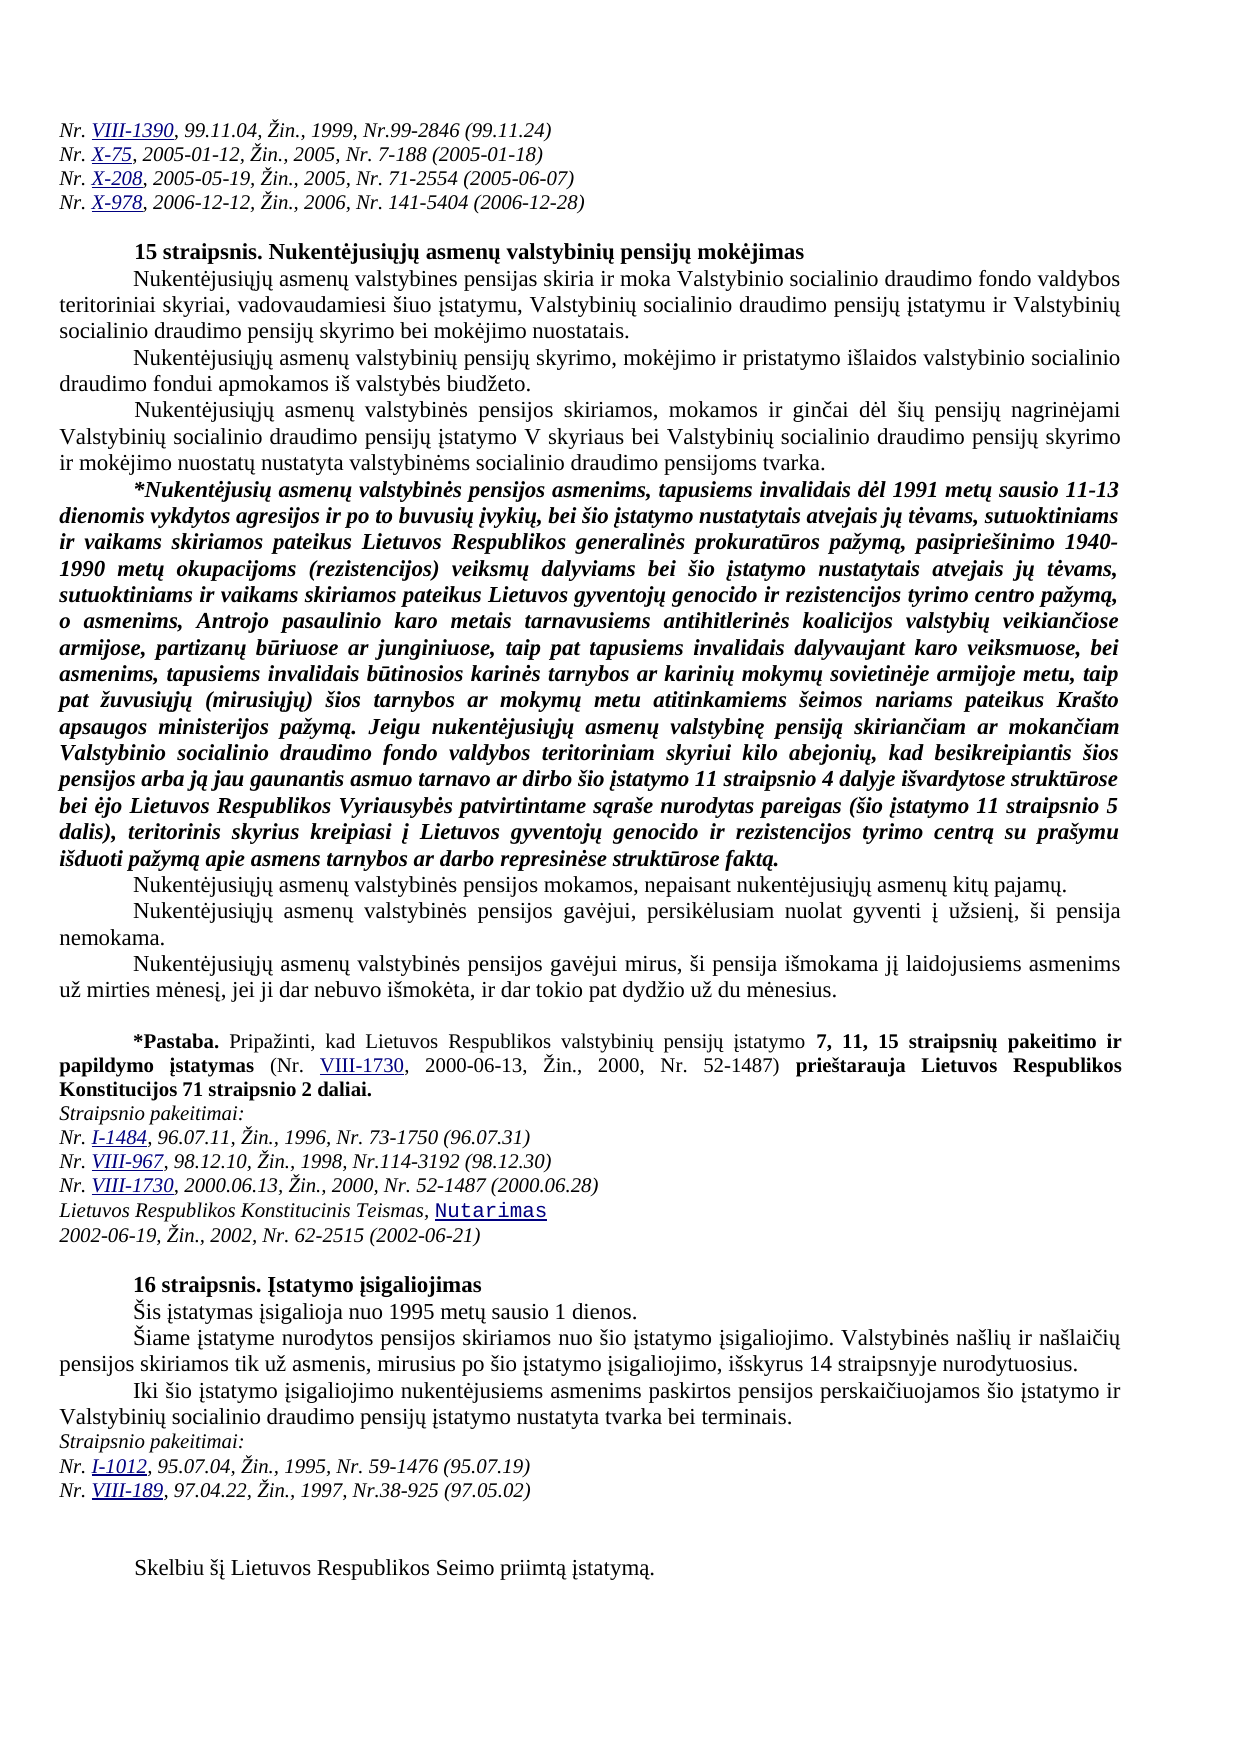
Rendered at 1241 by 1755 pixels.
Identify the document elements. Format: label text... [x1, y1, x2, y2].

text Nukentėjusiųjų asmenų valstybinės pensijos gavėjui mirus, ši pensija išmokama jį laidojusiems asmenims už mirties mėnesį, jei ji dar nebuvo išmokėta, ir dar tokio pat dydžio už du mėnesius. [59, 950, 1122, 1003]
text Skelbiu šį Lietuvos Respublikos Seimo priimtą įstatymą. [59, 1554, 1122, 1581]
text Nr. X-75, 2005-01-12, Žin., 2005, Nr. 7-188 (2005-01-18) [59, 142, 1122, 166]
text Nr. VIII-967, 98.12.10, Žin., 1998, Nr.114-3192 (98.12.30) [59, 1149, 1122, 1173]
text Nukentėjusiųjų asmenų valstybines pensijas skiria ir moka Valstybinio socialinio draudimo fondo valdybos teritoriniai skyriai, vadovaudamiesi šiuo įstatymu, Valstybinių socialinio draudimo pensijų įstatymu ir Valstybinių socialinio draudimo pensijų skyrimo bei mokėjimo nuostatais. [59, 265, 1122, 344]
text Straipsnio pakeitimai: [59, 1429, 1122, 1453]
text Nr. VIII-189, 97.04.22, Žin., 1997, Nr.38-925 (97.05.02) [59, 1478, 1122, 1502]
text 15 straipsnis. Nukentėjusiųjų asmenų valstybinių pensijų mokėjimas [59, 238, 1122, 265]
text *Pastaba. Pripažinti, kad Lietuvos Respublikos valstybinių pensijų įstatymo 7, 11, 15 straipsnių pakeitimo ir papildymo įstatymas (Nr. VIII-1730, 2000-06-13, Žin., 2000, Nr. 52-1487) prieštarauja Lietuvos Respublikos Konstitucijos 71 straipsnio 2 daliai. [59, 1029, 1122, 1101]
text Nukentėjusiųjų asmenų valstybinės pensijos gavėjui, persikėlusiam nuolat gyventi į užsienį, ši pensija nemokama. [59, 897, 1122, 950]
text 16 straipsnis. Įstatymo įsigaliojimas [59, 1271, 1122, 1298]
text Iki šio įstatymo įsigaliojimo nukentėjusiems asmenims paskirtos pensijos perskaičiuojamos šio įstatymo ir Valstybinių socialinio draudimo pensijų įstatymo nustatyta tvarka bei terminais. [59, 1377, 1122, 1429]
text Nr. I-1012, 95.07.04, Žin., 1995, Nr. 59-1476 (95.07.19) [59, 1453, 1122, 1478]
text Nr. VIII-1390, 99.11.04, Žin., 1999, Nr.99-2846 (99.11.24) [59, 118, 1122, 142]
text Nukentėjusiųjų asmenų valstybinės pensijos mokamos, nepaisant nukentėjusiųjų asmenų kitų pajamų. [59, 871, 1122, 897]
text Nr. I-1484, 96.07.11, Žin., 1996, Nr. 73-1750 (96.07.31) [59, 1125, 1122, 1149]
text Nukentėjusiųjų asmenų valstybinių pensijų skyrimo, mokėjimo ir pristatymo išlaidos valstybinio socialinio draudimo fondui apmokamos iš valstybės biudžeto. [59, 344, 1122, 397]
text Straipsnio pakeitimai: [59, 1101, 1122, 1125]
text 2002-06-19, Žin., 2002, Nr. 62-2515 (2002-06-21) [59, 1223, 1122, 1247]
text Lietuvos Respublikos Konstitucinis Teismas, Nutarimas [59, 1197, 1122, 1223]
text Nr. X-208, 2005-05-19, Žin., 2005, Nr. 71-2554 (2005-06-07) [59, 166, 1122, 190]
text Šis įstatymas įsigalioja nuo 1995 metų sausio 1 dienos. [59, 1298, 1122, 1324]
text *Nukentėjusių asmenų valstybinės pensijos asmenims, tapusiems invalidais dėl 1991 metų sausio 11-13 dienomis vykdytos agresijos ir po to buvusių įvykių, bei šio įstatymo nustatytais atvejais jų tėvams, sutuoktiniams ir vaikams skiriamos pateikus Lietuvos Respublikos generalinės prokuratūros pažymą, pasipriešinimo 1940-1990 metų okupacijoms (rezistencijos) veiksmų dalyviams bei šio įstatymo nustatytais atvejais jų tėvams, sutuoktiniams ir vaikams skiriamos pateikus Lietuvos gyventojų genocido ir rezistencijos tyrimo centro pažymą, o asmenims, Antrojo pasaulinio karo metais tarnavusiems antihitlerinės koalicijos valstybių veikiančiose armijose, partizanų būriuose ar junginiuose, taip pat tapusiems invalidais dalyvaujant karo veiksmuose, bei asmenims, tapusiems invalidais būtinosios karinės tarnybos ar karinių mokymų sovietinėje armijoje metu, taip pat žuvusiųjų (mirusiųjų) šios tarnybos ar mokymų metu atitinkamiems šeimos nariams pateikus Krašto apsaugos ministerijos pažymą. Jeigu nukentėjusiųjų asmenų valstybinę pensiją skiriančiam ar mokančiam Valstybinio socialinio draudimo fondo valdybos teritoriniam skyriui kilo abejonių, kad besikreipiantis šios pensijos arba ją jau gaunantis asmuo tarnavo ar dirbo šio įstatymo 11 straipsnio 4 dalyje išvardytose struktūrose bei ėjo Lietuvos Respublikos Vyriausybės patvirtintame sąraše nurodytas pareigas (šio įstatymo 11 straipsnio 5 dalis), teritorinis skyrius kreipiasi į Lietuvos gyventojų genocido ir rezistencijos tyrimo centrą su prašymu išduoti pažymą apie asmens tarnybos ar darbo represinėse struktūrose faktą. [59, 476, 1122, 871]
text Nukentėjusiųjų asmenų valstybinės pensijos skiriamos, mokamos ir ginčai dėl šių pensijų nagrinėjami Valstybinių socialinio draudimo pensijų įstatymo V skyriaus bei Valstybinių socialinio draudimo pensijų skyrimo ir mokėjimo nuostatų nustatyta valstybinėms socialinio draudimo pensijoms tvarka. [59, 397, 1122, 476]
text Nr. VIII-1730, 2000.06.13, Žin., 2000, Nr. 52-1487 (2000.06.28) [59, 1173, 1122, 1197]
text Nr. X-978, 2006-12-12, Žin., 2006, Nr. 141-5404 (2006-12-28) [59, 190, 1122, 214]
text Šiame įstatyme nurodytos pensijos skiriamos nuo šio įstatymo įsigaliojimo. Valstybinės našlių ir našlaičių pensijos skiriamos tik už asmenis, mirusius po šio įstatymo įsigaliojimo, išskyrus 14 straipsnyje nurodytuosius. [59, 1324, 1122, 1377]
